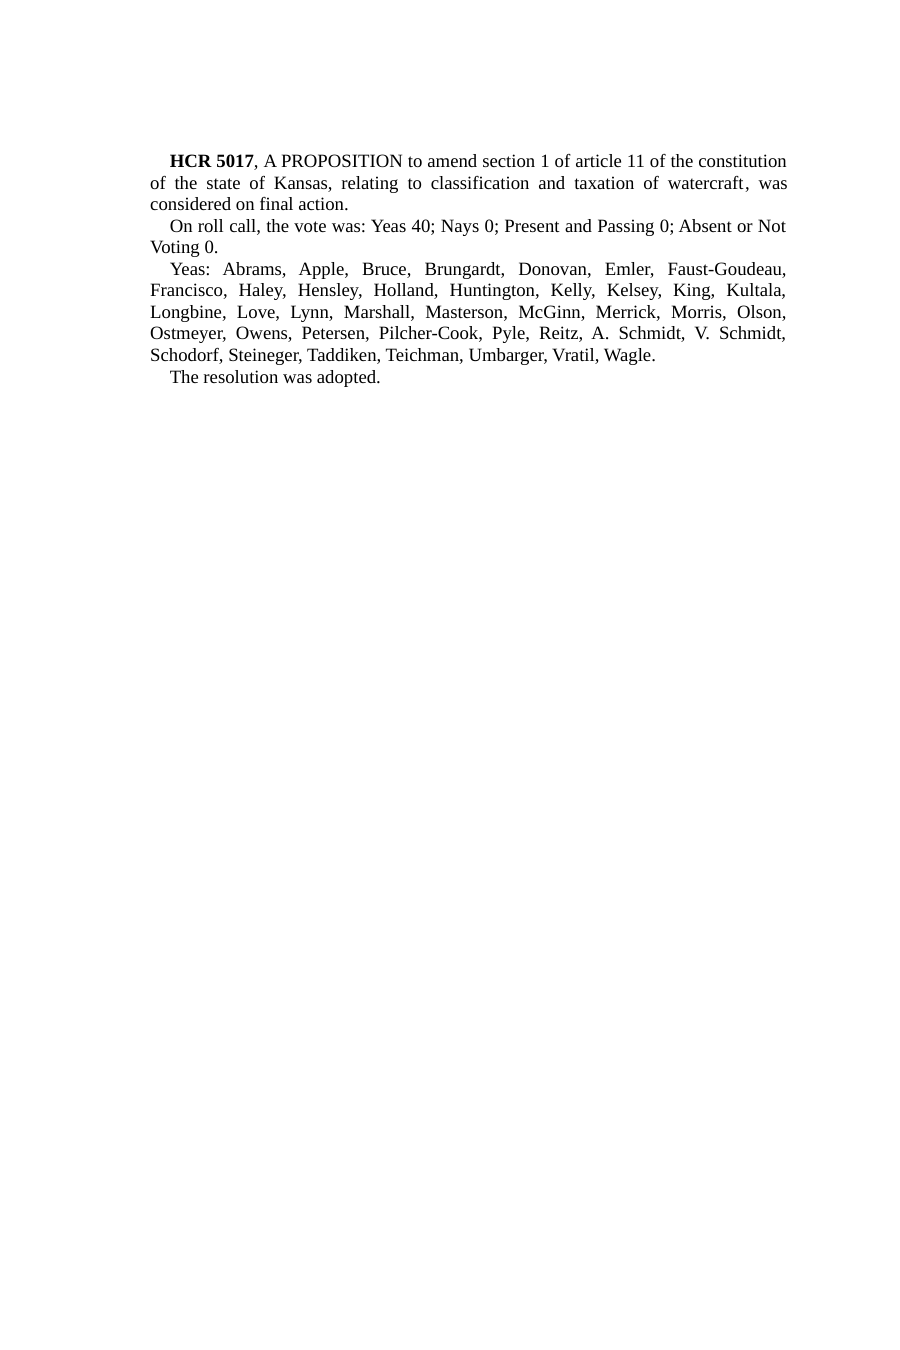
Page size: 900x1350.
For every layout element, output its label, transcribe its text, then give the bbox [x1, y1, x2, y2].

text The resolution was adopted. [150, 366, 787, 387]
text On roll call, the vote was: Yeas 40; Nays 0; Present and Passing 0; Absent or Not Voting 0. [150, 215, 787, 258]
text Yeas: Abrams, Apple, Bruce, Brungardt, Donovan, Emler, Faust-Goudeau, Francisco, Haley, Hensley, Holland, Huntington, Kelly, Kelsey, King, Kultala, Longbine, Love, Lynn, Marshall, Masterson, McGinn, Merrick, Morris, Olson, Ostmeyer, Owens, Petersen, Pilcher-Cook, Pyle, Reitz, A. Schmidt, V. Schmidt, Schodorf, Steineger, Taddiken, Teichman, Umbarger, Vratil, Wagle. [150, 258, 787, 366]
text HCR 5017, A PROPOSITION to amend section 1 of article 11 of the constitution of the state of Kansas, relating to classification and taxation of watercraft, was considered on final action. [150, 150, 787, 215]
